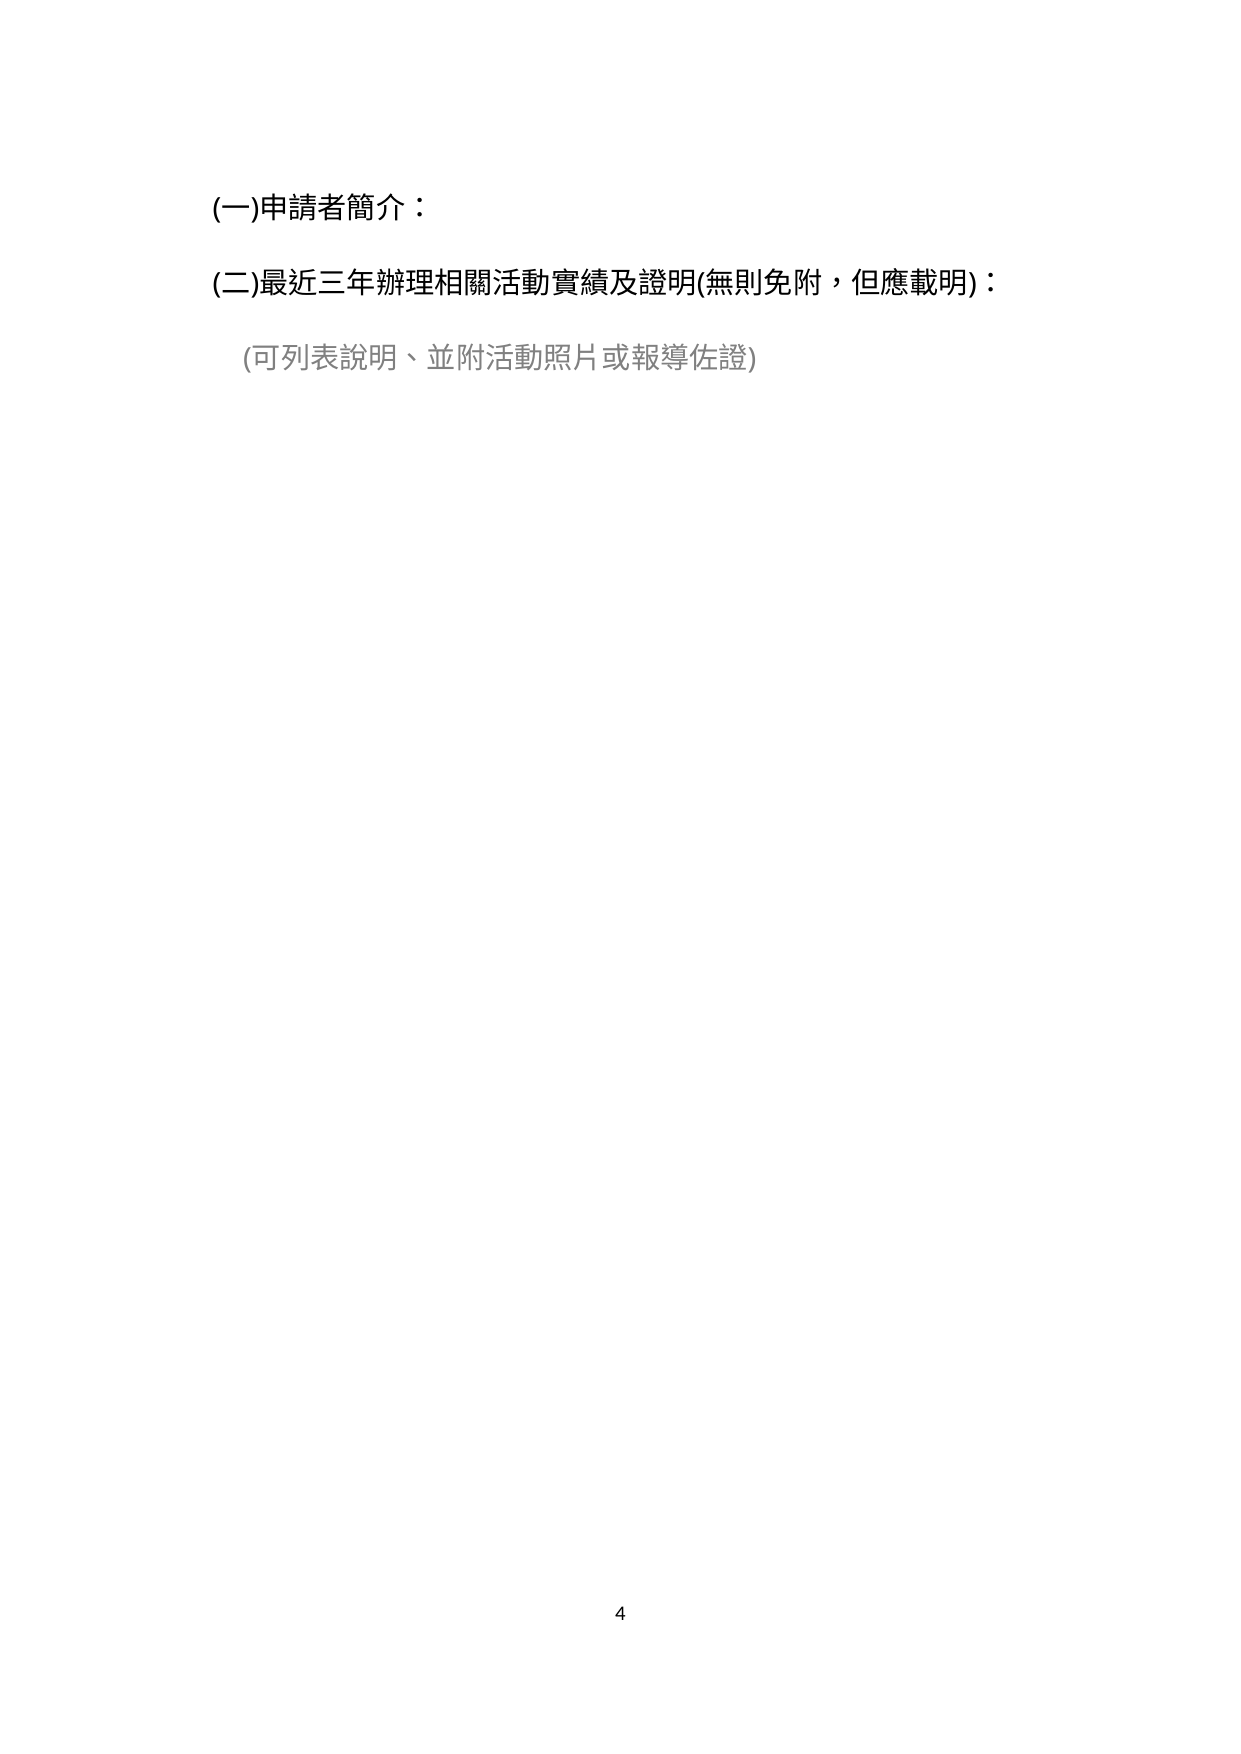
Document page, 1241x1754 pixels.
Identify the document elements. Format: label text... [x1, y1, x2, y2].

text (二)最近三年辦理相關活動實績及證明(無則免附，但應載明)： [212, 237, 1053, 312]
text (一)申請者簡介： [212, 162, 1053, 237]
text (可列表說明、並附活動照片或報導佐證) [212, 312, 1053, 387]
